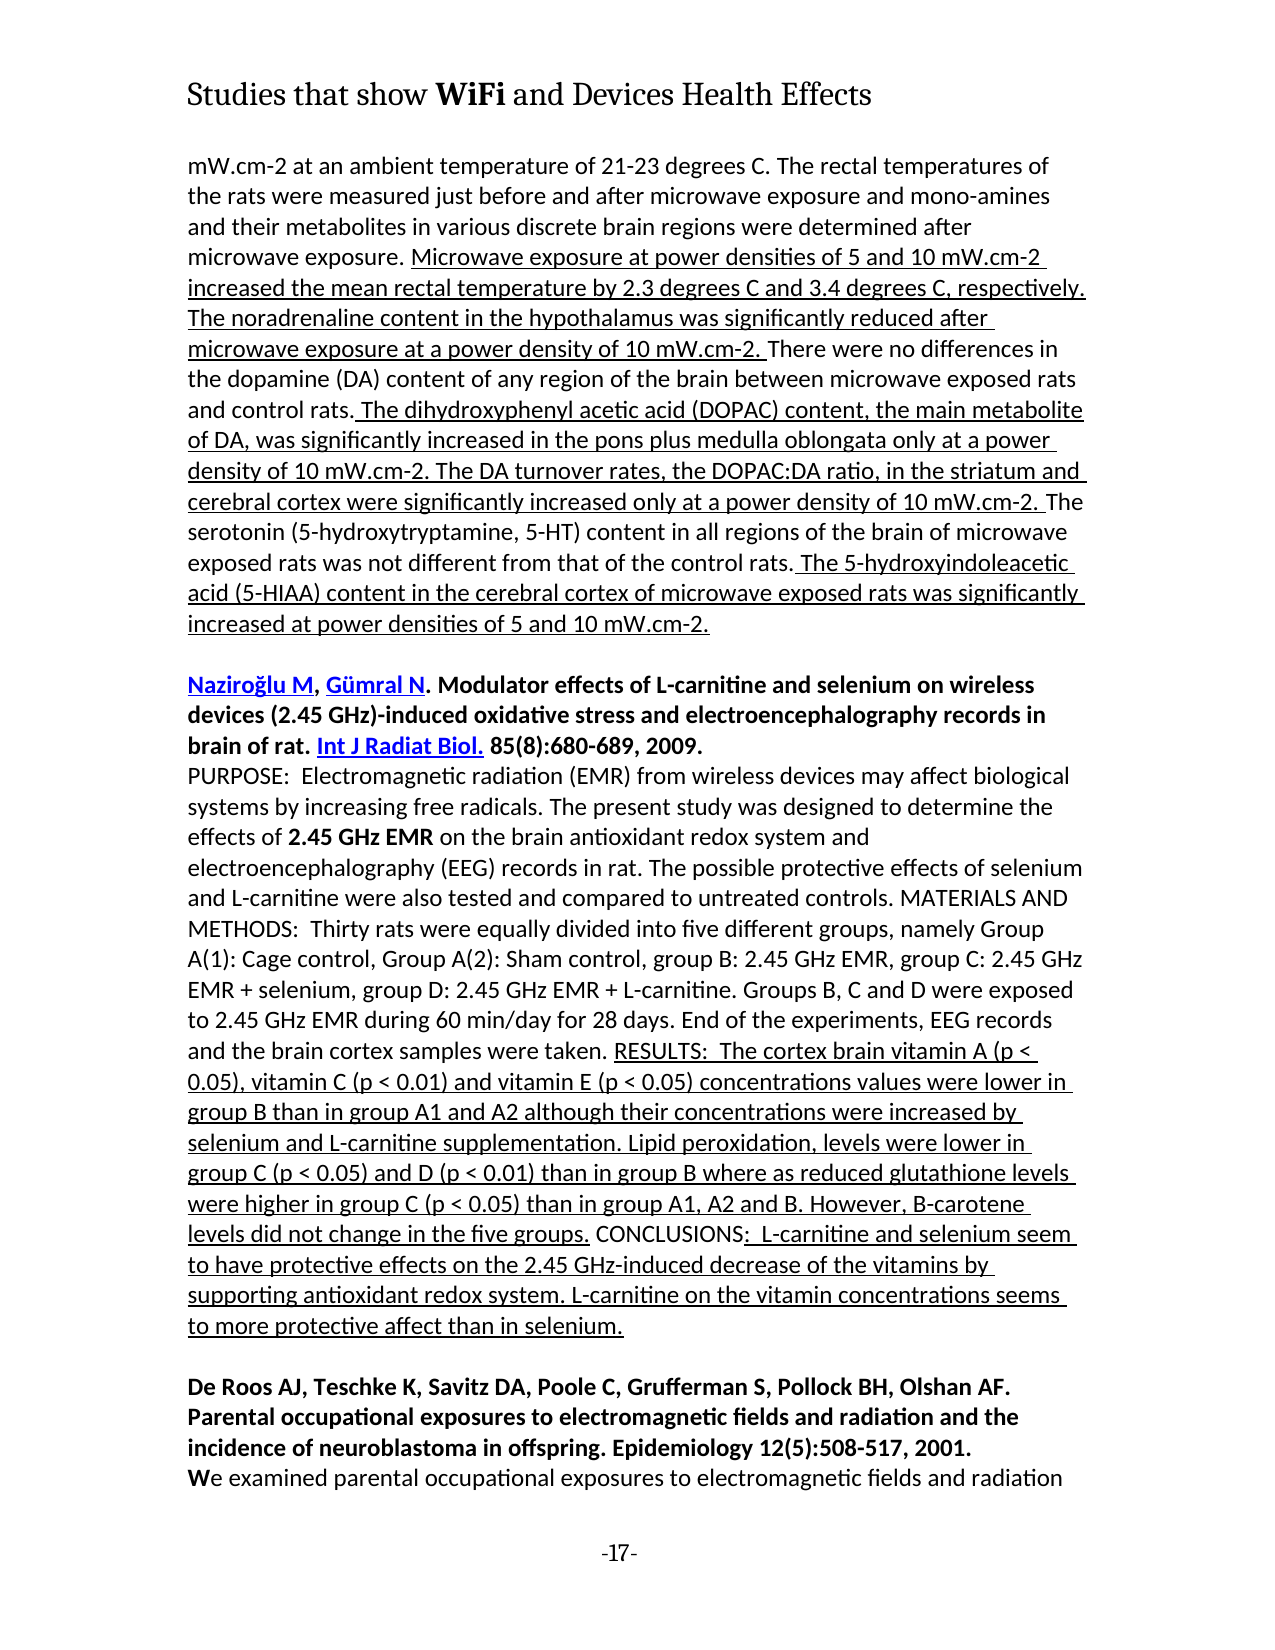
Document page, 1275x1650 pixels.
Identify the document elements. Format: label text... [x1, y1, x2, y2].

text mW.cm-2 at an ambient temperature of 21-23 degrees C. The rectal temperatures of the rats were measured just before and after microwave exposure and mono-amines and their metabolites in various discrete brain regions were determined after microwave exposure. Microwave exposure at power densities of 5 and 10 mW.cm-2 increased the mean rectal temperature by 2.3 degrees C and 3.4 degrees C, respectively. The noradrenaline content in the hypothalamus was significantly reduced after microwave exposure at a power density of 10 mW.cm-2. There were no differences in the dopamine (DA) content of any region of the brain between microwave exposed rats and control rats. The dihydroxyphenyl acetic acid (DOPAC) content, the main metabolite of DA, was significantly increased in the pons plus medulla oblongata only at a power density of 10 mW.cm-2. The DA turnover rates, the DOPAC:DA ratio, in the striatum and [187, 150, 1087, 481]
text De Roos AJ, Teschke K, Savitz DA, Poole C, Grufferman S, Pollock BH, Olshan AF. Parental occupational exposures to electromagnetic fields and radiation and the incidence of neuroblastoma in offspring. Epidemiology 12(5):508-517, 2001. [187, 1371, 1087, 1462]
text Naziroğlu M, Gümral N. Modulator effects of L-carnitine and selenium on wireless devices (2.45 GHz)-induced oxidative stress and electroencephalography records in brain of rat. Int J Radiat Biol. 85(8):680-689, 2009. [187, 669, 1087, 760]
text PURPOSE: Electromagnetic radiation (EMR) from wireless devices may affect biological systems by increasing free radicals. The present study was designed to determine the effects of 2.45 GHz EMR on the brain antioxidant redox system and electroencephalography (EEG) records in rat. The possible protective effects of selenium and L-carnitine were also tested and compared to untreated controls. MATERIALS AND METHODS: Thirty rats were equally divided into five different groups, namely Group A(1): Cage control, Group A(2): Sham control, group B: 2.45 GHz EMR, group C: 2.45 GHz EMR + selenium, group D: 2.45 GHz EMR + L-carnitine. Groups B, C and D were exposed to 2.45 GHz EMR during 60 min/day for 28 days. End of the experiments, EEG records and the brain cortex samples were taken. RESULTS: The cortex brain vitamin A (p < 0.05), vitamin C (p < 0.01) and vitamin E (p < 0.05) concentrations values were lower in group B than in group A1 and A2 although their concentrations were increased by selenium and L-carnitine supplementation. Lipid peroxidation, levels were lower in group C (p < 0.05) and D (p < 0.01) than in group B where as reduced glutathione levels were higher in group C (p < 0.05) than in group A1, A2 and B. However, B-carotene levels did not change in the five groups. CONCLUSIONS: L-carnitine and selenium seem to have protective effects on the 2.45 GHz-induced decrease of the vitamins by supporting antioxidant redox system. L-carnitine on the vitamin concentrations seems to more protective affect than in selenium. [187, 760, 1087, 1340]
text cerebral cortex were significantly increased only at a power density of 10 mW.cm-2. The serotonin (5-hydroxytryptamine, 5-HT) content in all regions of the brain of microwave exposed rats was not different from that of the control rats. The 5-hydroxyindoleacetic acid (5-HIAA) content in the cerebral cortex of microwave exposed rats was significantly increased at power densities of 5 and 10 mW.cm-2. [187, 482, 1087, 638]
text We examined parental occupational exposures to electromagnetic fields and radiation [187, 1462, 1087, 1493]
